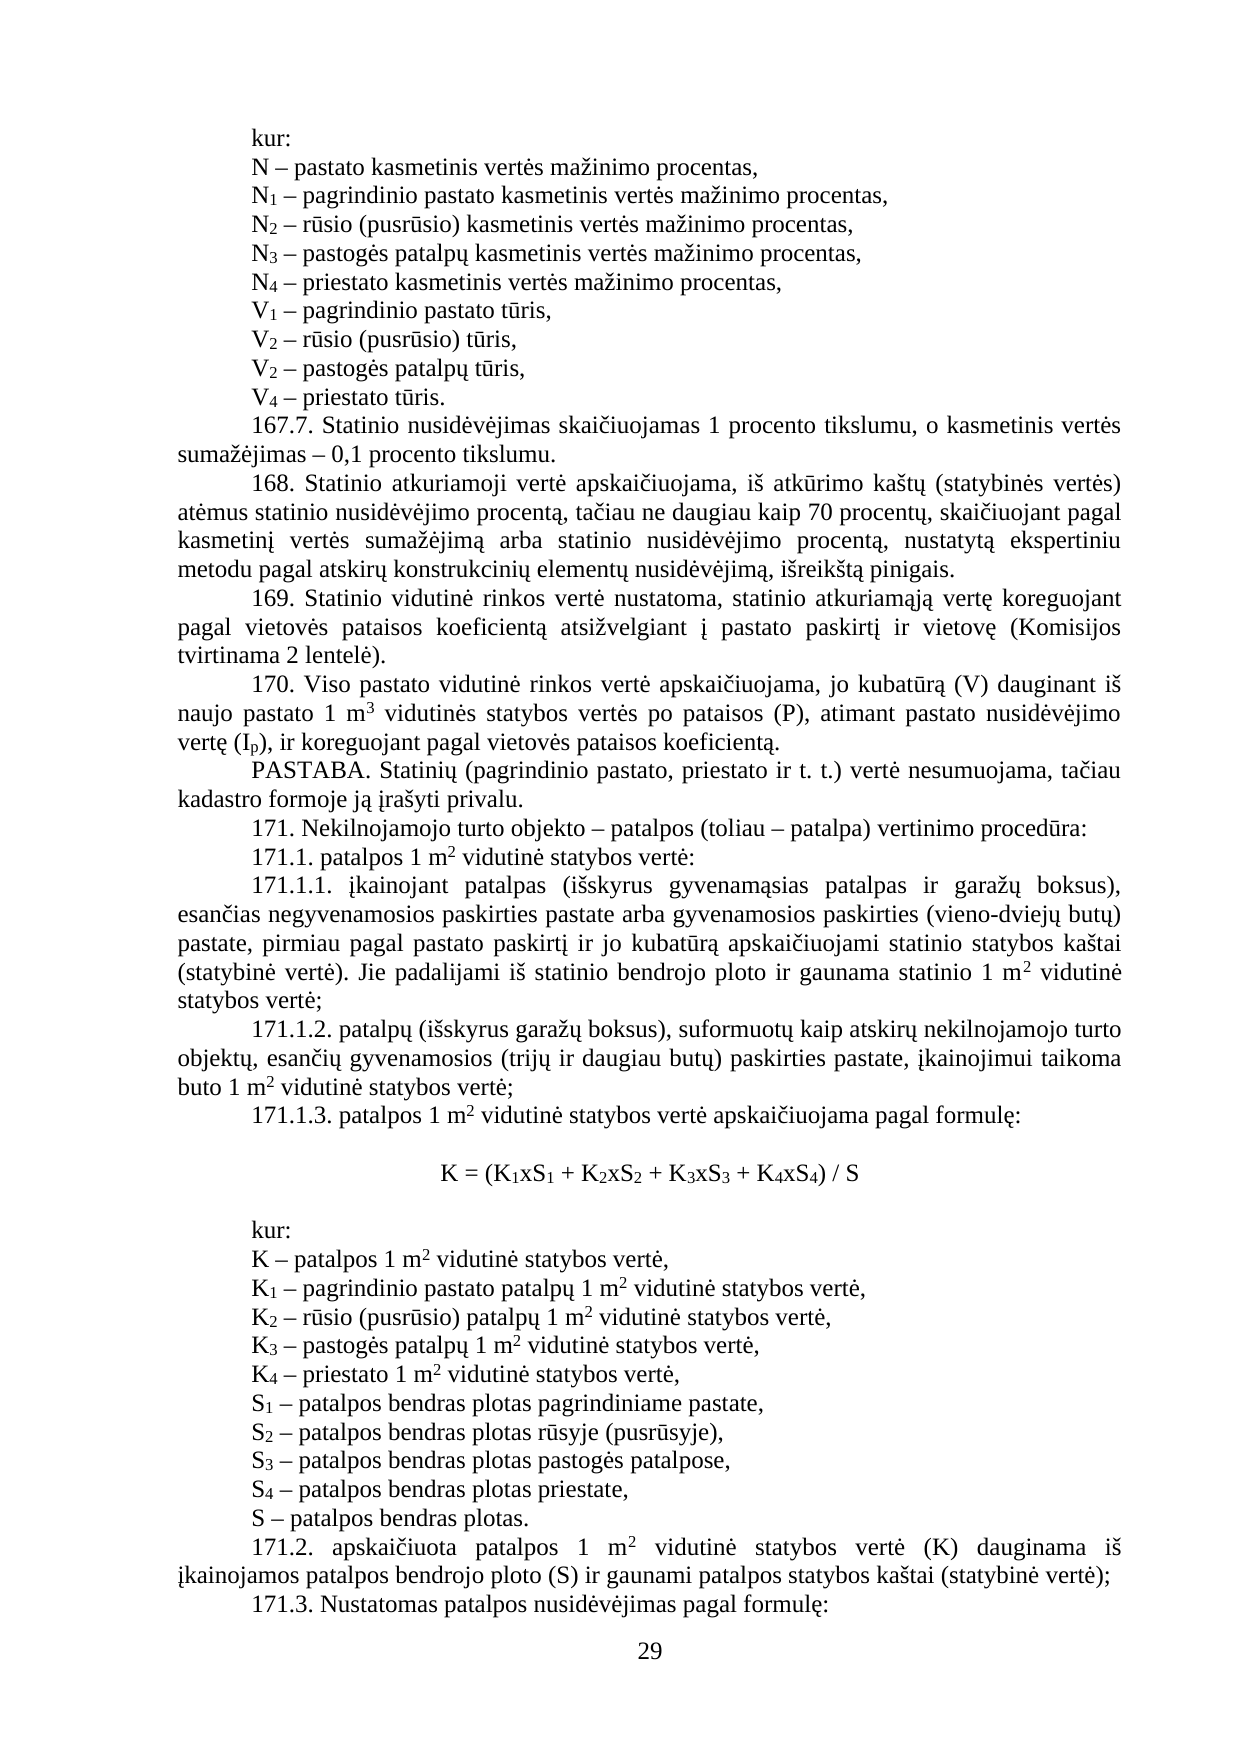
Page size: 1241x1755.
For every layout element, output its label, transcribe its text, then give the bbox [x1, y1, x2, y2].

text kur: [177, 1216, 1122, 1244]
text N2 – rūsio (pusrūsio) kasmetinis vertės mažinimo procentas, [177, 209, 1122, 238]
text V1 – pagrindinio pastato tūris, [177, 296, 1122, 324]
text K3 – pastogės patalpų 1 m2 vidutinė statybos vertė, [177, 1331, 1122, 1359]
text S3 – patalpos bendras plotas pastogės patalpose, [177, 1446, 1122, 1474]
text 171. Nekilnojamojo turto objekto – patalpos (toliau – patalpa) vertinimo procedūra: [177, 813, 1122, 842]
text K2 – rūsio (pusrūsio) patalpų 1 m2 vidutinė statybos vertė, [177, 1302, 1122, 1331]
text K1 – pagrindinio pastato patalpų 1 m2 vidutinė statybos vertė, [177, 1273, 1122, 1302]
text 171.1.1. įkainojant patalpas (išskyrus gyvenamąsias patalpas ir garažų boksus), esančias negyvenamosios paskirties pastate arba gyvenamosios paskirties (vieno-dviejų butų) pastate, pirmiau pagal pastato paskirtį ir jo kubatūrą apskaičiuojami statinio statybos kaštai (statybinė vertė). Jie padalijami iš statinio bendrojo ploto ir gaunama statinio 1 m2 vidutinė statybos vertė; [177, 871, 1122, 1014]
text S2 – patalpos bendras plotas rūsyje (pusrūsyje), [177, 1417, 1122, 1446]
text 171.3. Nustatomas patalpos nusidėvėjimas pagal formulę: [177, 1589, 1122, 1618]
text 171.2. apskaičiuota patalpos 1 m2 vidutinė statybos vertė (K) dauginama iš įkainojamos patalpos bendrojo ploto (S) ir gaunami patalpos statybos kaštai (statybinė vertė); [177, 1532, 1122, 1589]
text PASTABA. Statinių (pagrindinio pastato, priestato ir t. t.) vertė nesumuojama, tačiau kadastro formoje ją įrašyti privalu. [177, 756, 1122, 813]
text K – patalpos 1 m2 vidutinė statybos vertė, [177, 1244, 1122, 1273]
text S – patalpos bendras plotas. [177, 1503, 1122, 1532]
text V4 – priestato tūris. [177, 382, 1122, 411]
text N4 – priestato kasmetinis vertės mažinimo procentas, [177, 267, 1122, 296]
text 168. Statinio atkuriamoji vertė apskaičiuojama, iš atkūrimo kaštų (statybinės vertės) atėmus statinio nusidėvėjimo procentą, tačiau ne daugiau kaip 70 procentų, skaičiuojant pagal kasmetinį vertės sumažėjimą arba statinio nusidėvėjimo procentą, nustatytą ekspertiniu metodu pagal atskirų konstrukcinių elementų nusidėvėjimą, išreikštą pinigais. [177, 468, 1122, 583]
text V2 – pastogės patalpų tūris, [177, 353, 1122, 382]
text 171.1.3. patalpos 1 m2 vidutinė statybos vertė apskaičiuojama pagal formulę: [177, 1101, 1122, 1129]
text N – pastato kasmetinis vertės mažinimo procentas, [177, 152, 1122, 181]
text 170. Viso pastato vidutinė rinkos vertė apskaičiuojama, jo kubatūrą (V) dauginant iš naujo pastato 1 m3 vidutinės statybos vertės po pataisos (P), atimant pastato nusidėvėjimo vertę (Ip), ir koreguojant pagal vietovės pataisos koeficientą. [177, 669, 1122, 756]
text S1 – patalpos bendras plotas pagrindiniame pastate, [177, 1388, 1122, 1417]
text K4 – priestato 1 m2 vidutinė statybos vertė, [177, 1359, 1122, 1388]
text 169. Statinio vidutinė rinkos vertė nustatoma, statinio atkuriamąją vertę koreguojant pagal vietovės pataisos koeficientą atsižvelgiant į pastato paskirtį ir vietovę (Komisijos tvirtinama 2 lentelė). [177, 583, 1122, 669]
text V2 – rūsio (pusrūsio) tūris, [177, 324, 1122, 353]
text N3 – pastogės patalpų kasmetinis vertės mažinimo procentas, [177, 238, 1122, 267]
text 171.1.2. patalpų (išskyrus garažų boksus), suformuotų kaip atskirų nekilnojamojo turto objektų, esančių gyvenamosios (trijų ir daugiau butų) paskirties pastate, įkainojimui taikoma buto 1 m2 vidutinė statybos vertė; [177, 1014, 1122, 1101]
text 167.7. Statinio nusidėvėjimas skaičiuojamas 1 procento tikslumu, o kasmetinis vertės sumažėjimas – 0,1 procento tikslumu. [177, 411, 1122, 468]
text kur: [177, 123, 1122, 152]
text 171.1. patalpos 1 m2 vidutinė statybos vertė: [177, 842, 1122, 871]
text N1 – pagrindinio pastato kasmetinis vertės mažinimo procentas, [177, 181, 1122, 209]
text K = (K1xS1 + K2xS2 + K3xS3 + K4xS4) / S [177, 1158, 1122, 1187]
text S4 – patalpos bendras plotas priestate, [177, 1474, 1122, 1503]
